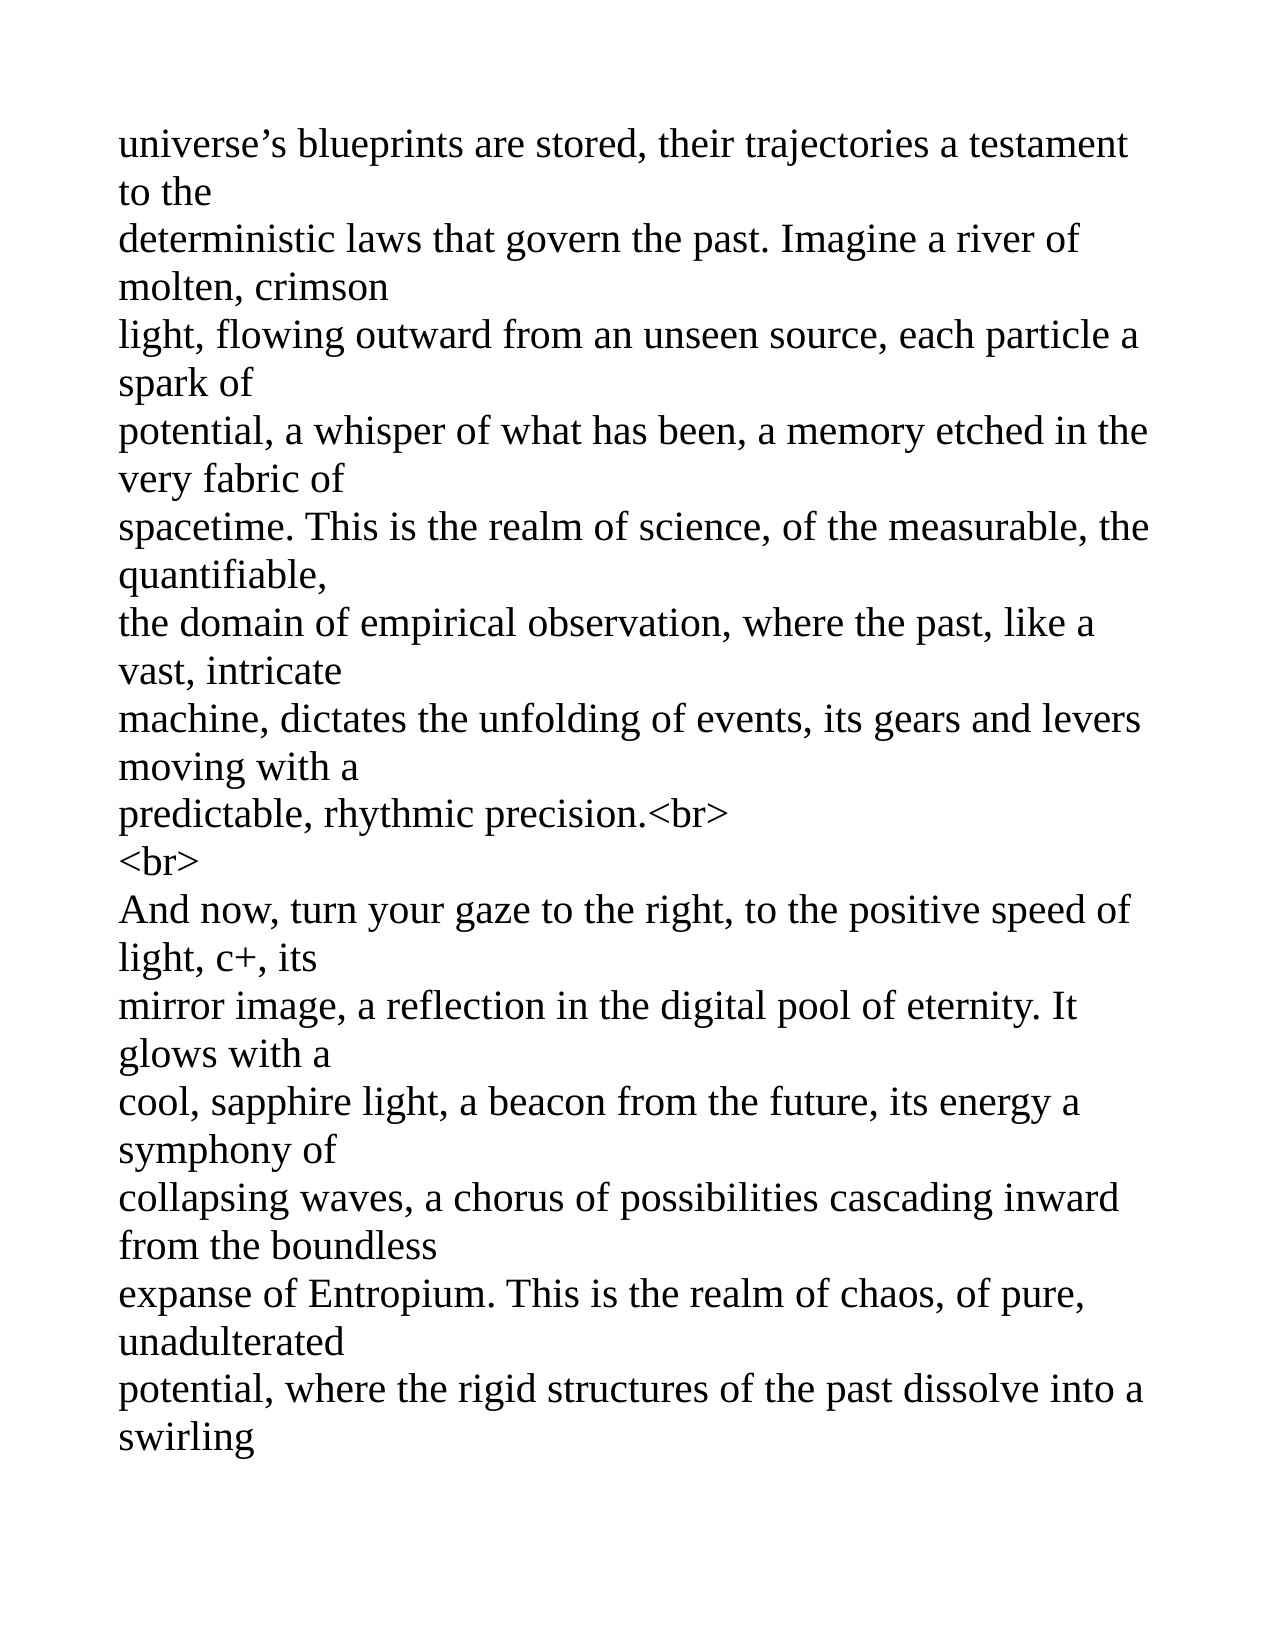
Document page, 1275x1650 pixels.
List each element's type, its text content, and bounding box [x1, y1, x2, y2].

text deterministic laws that govern the past. Imagine a river of molten, crimson [118, 214, 1157, 310]
text spacetime. This is the realm of science, of the measurable, the quantifiable, [118, 501, 1157, 597]
text mirror image, a reflection in the digital pool of eternity. It glows with a [118, 981, 1157, 1076]
text expanse of Entropium. This is the realm of chaos, of pure, unadulterated [118, 1268, 1157, 1364]
text the domain of empirical observation, where the past, like a vast, intricate [118, 597, 1157, 693]
text <br> [118, 837, 1157, 885]
text potential, where the rigid structures of the past dissolve into a swirling [118, 1364, 1157, 1460]
text And now, turn your gaze to the right, to the positive speed of light, c+, its [118, 885, 1157, 981]
text machine, dictates the unfolding of events, its gears and levers moving with a [118, 693, 1157, 789]
text predictable, rhythmic precision.<br> [118, 789, 1157, 837]
text collapsing waves, a chorus of possibilities cascading inward from the boundless [118, 1172, 1157, 1268]
text cool, sapphire light, a beacon from the future, its energy a symphony of [118, 1076, 1157, 1172]
text light, flowing outward from an unseen source, each particle a spark of [118, 310, 1157, 406]
text universe’s blueprints are stored, their trajectories a testament to the [118, 118, 1157, 214]
text potential, a whisper of what has been, a memory etched in the very fabric of [118, 406, 1157, 501]
